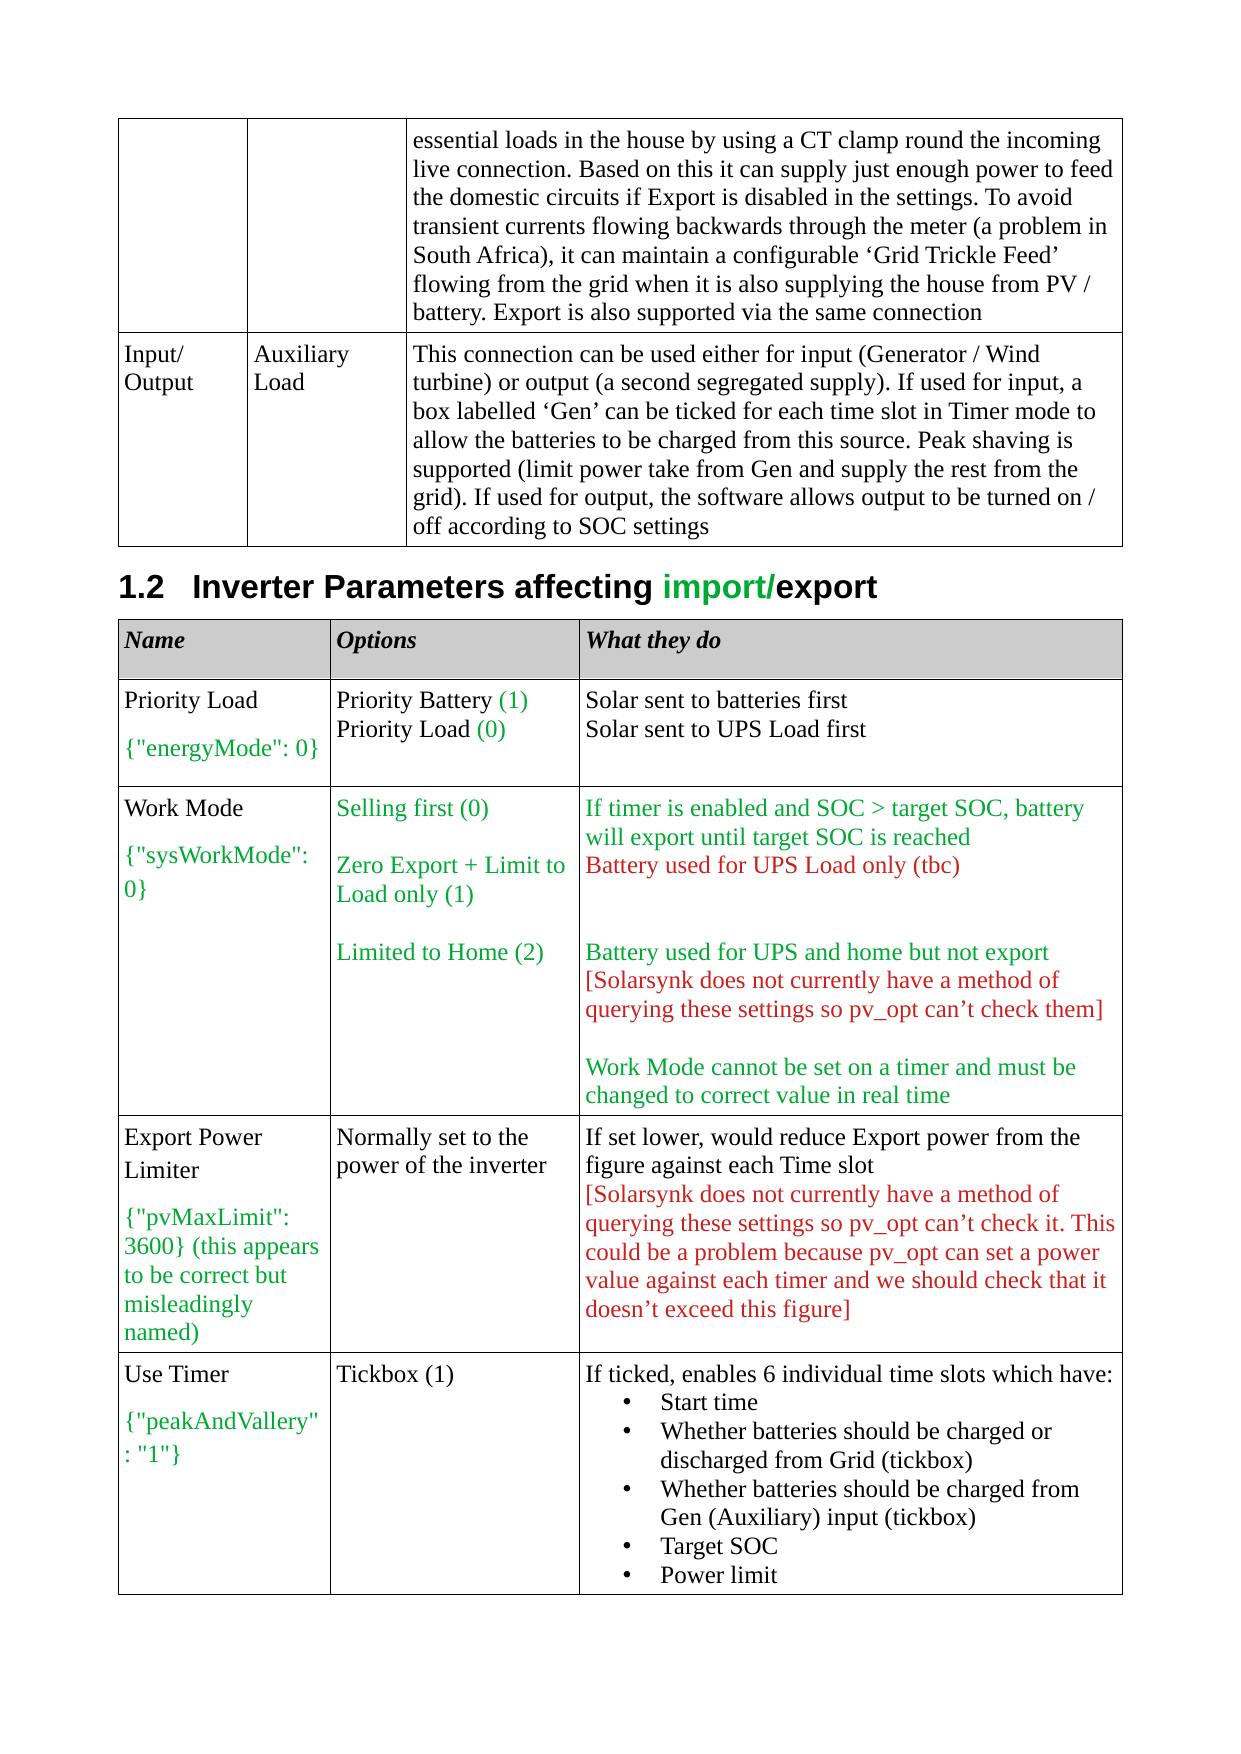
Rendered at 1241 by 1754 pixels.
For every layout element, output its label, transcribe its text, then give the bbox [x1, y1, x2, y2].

table_cell essential loads in the house by using a CT clamp round the incoming live connection. Based on this it can supply just enough power to feed the domestic circuits if Export is disabled in the settings. To avoid transient currents flowing backwards through the meter (a problem in South Africa), it can maintain a configurable ‘Grid Trickle Feed’ flowing from the grid when it is also supplying the house from PV / battery. Export is also supported via the same connection [407, 119, 1122, 332]
table_cell If timer is enabled and SOC > target SOC, battery will export until target SOC is reached Battery used for UPS Load only (tbc) Battery used for UPS and home but not export [Solarsynk does not currently have a method of querying these settings so pv_opt can’t check them] Work Mode cannot be set on a timer and must be changed to correct value in real time [580, 787, 1122, 1115]
table_header What they do [580, 620, 1122, 678]
table_cell Export Power Limiter {"pvMaxLimit": 3600} (this appears to be correct but misleadingly named) [119, 1116, 330, 1352]
table_cell If ticked, enables 6 individual time slots which have: Start time Whether batteries should be charged or discharged from Grid (tickbox) Whether batteries should be charged from Gen (Auxiliary) input (tickbox) Target SOC Power limit [580, 1353, 1122, 1594]
table_cell If set lower, would reduce Export power from the figure against each Time slot [Solarsynk does not currently have a method of querying these settings so pv_opt can’t check it. This could be a problem because pv_opt can set a power value against each timer and we should check that it doesn’t exceed this figure] [580, 1116, 1122, 1352]
table_cell Input/Output [119, 333, 247, 546]
table_cell Tickbox (1) [331, 1353, 579, 1594]
table_cell Selling first (0) Zero Export + Limit to Load only (1) Limited to Home (2) [331, 787, 579, 1115]
table_cell Use Timer {"peakAndVallery": "1"} [119, 1353, 330, 1594]
table_cell Normally set to the power of the inverter [331, 1116, 579, 1352]
table_cell [248, 119, 406, 332]
table_header Options [331, 620, 579, 678]
table_header Name [119, 620, 330, 678]
table_cell Priority Battery (1) Priority Load (0) [331, 680, 579, 786]
table_cell This connection can be used either for input (Generator / Wind turbine) or output (a second segregated supply). If used for input, a box labelled ‘Gen’ can be ticked for each time slot in Timer mode to allow the batteries to be charged from this source. Peak shaving is supported (limit power take from Gen and supply the rest from the grid). If used for output, the software allows output to be turned on / off according to SOC settings [407, 333, 1122, 546]
table_cell Solar sent to batteries first Solar sent to UPS Load first [580, 680, 1122, 786]
table_cell Work Mode {"sysWorkMode": 0} [119, 787, 330, 1115]
table_cell Auxiliary Load [248, 333, 406, 546]
subtitle 1.2 Inverter Parameters affecting import/export [118, 567, 1122, 606]
table_cell Priority Load {"energyMode": 0} [119, 680, 330, 786]
table_cell [119, 119, 247, 332]
